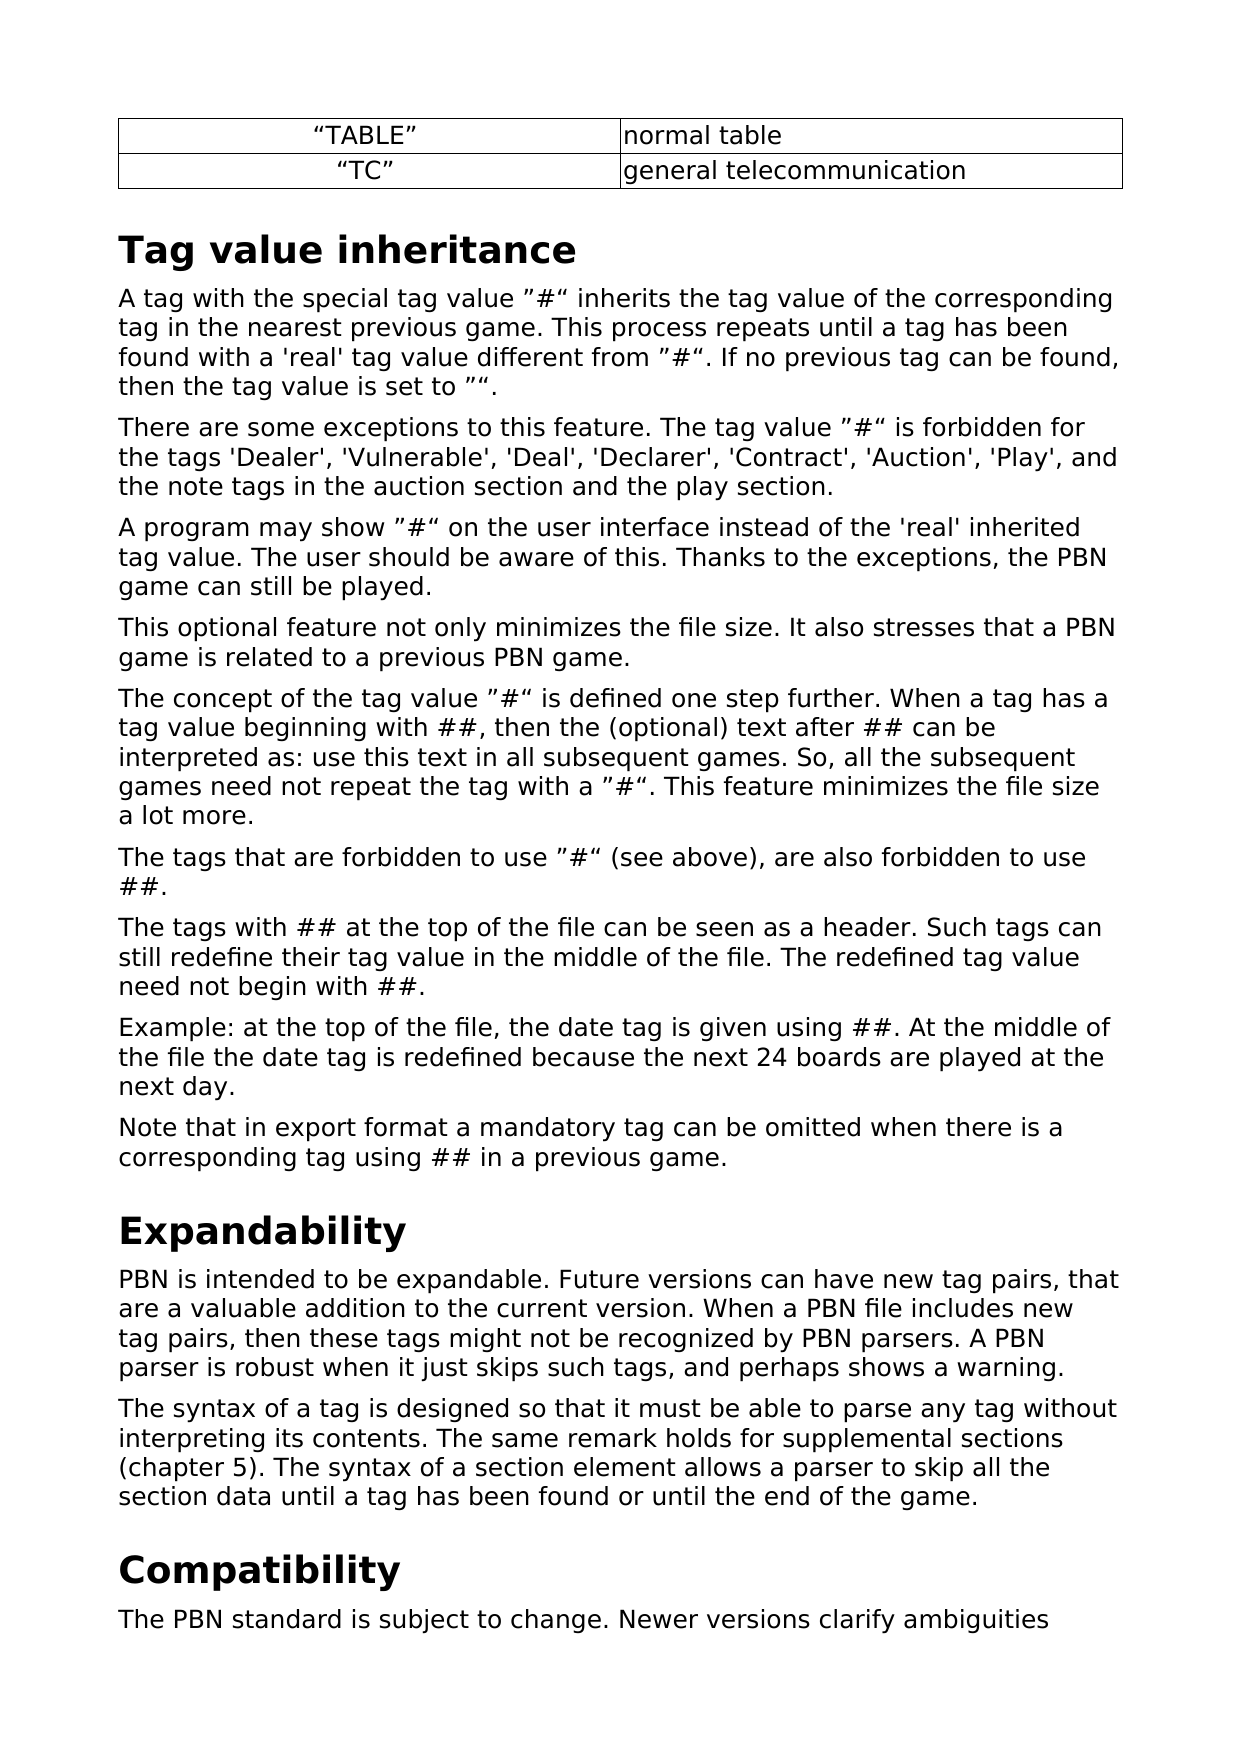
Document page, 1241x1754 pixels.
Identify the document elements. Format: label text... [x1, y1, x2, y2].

text Example: at the top of the file, the date tag is given using ##. At the middle of the file the date tag is redefined because the next 24 boards are played at the next day. [118, 1013, 1122, 1101]
text A program may show ”#“ on the user interface instead of the 'real' inherited tag value. The user should be aware of this. Thanks to the exceptions, the PBN game can still be played. [118, 513, 1122, 601]
table_cell “TC” [119, 154, 620, 188]
table_cell “TABLE” [119, 119, 620, 153]
text A tag with the special tag value ”#“ inherits the tag value of the corresponding tag in the nearest previous game. This process repeats until a tag has been found with a 'real' tag value different from ”#“. If no previous tag can be found, then the tag value is set to ”“. [118, 284, 1122, 401]
text The tags that are forbidden to use ”#“ (see above), are also forbidden to use ##. [118, 843, 1122, 901]
text PBN is intended to be expandable. Future versions can have new tag pairs, that are a valuable addition to the current version. When a PBN file includes new tag pairs, then these tags might not be recognized by PBN parsers. A PBN parser is robust when it just skips such tags, and perhaps shows a warning. [118, 1266, 1122, 1382]
text There are some exceptions to this feature. The tag value ”#“ is forbidden for the tags 'Dealer', 'Vulnerable', 'Deal', 'Declarer', 'Contract', 'Auction', 'Play', and the note tags in the auction section and the play section. [118, 413, 1122, 501]
subtitle Expandability [118, 1209, 1122, 1253]
text Note that in export format a mandatory tag can be omitted when there is a corresponding tag using ## in a previous game. [118, 1113, 1122, 1172]
subtitle Tag value inheritance [118, 228, 1122, 272]
subtitle Compatibility [118, 1549, 1122, 1592]
text The PBN standard is subject to change. Newer versions clarify ambiguities [118, 1605, 1122, 1634]
text The syntax of a tag is designed so that it must be able to parse any tag without interpreting its contents. The same remark holds for supplemental sections (chapter 5). The syntax of a section element allows a parser to skip all the section data until a tag has been found or until the end of the game. [118, 1395, 1122, 1511]
text The concept of the tag value ”#“ is defined one step further. When a tag has a tag value beginning with ##, then the (optional) text after ## can be interpreted as: use this text in all subsequent games. So, all the subsequent games need not repeat the tag with a ”#“. This feature minimizes the file size a lot more. [118, 684, 1122, 830]
table_cell general telecommunication [621, 154, 1122, 188]
text This optional feature not only minimizes the file size. It also stresses that a PBN game is related to a previous PBN game. [118, 613, 1122, 672]
table_cell normal table [621, 119, 1122, 153]
text The tags with ## at the top of the file can be seen as a header. Such tags can still redefine their tag value in the middle of the file. The redefined tag value need not begin with ##. [118, 913, 1122, 1001]
